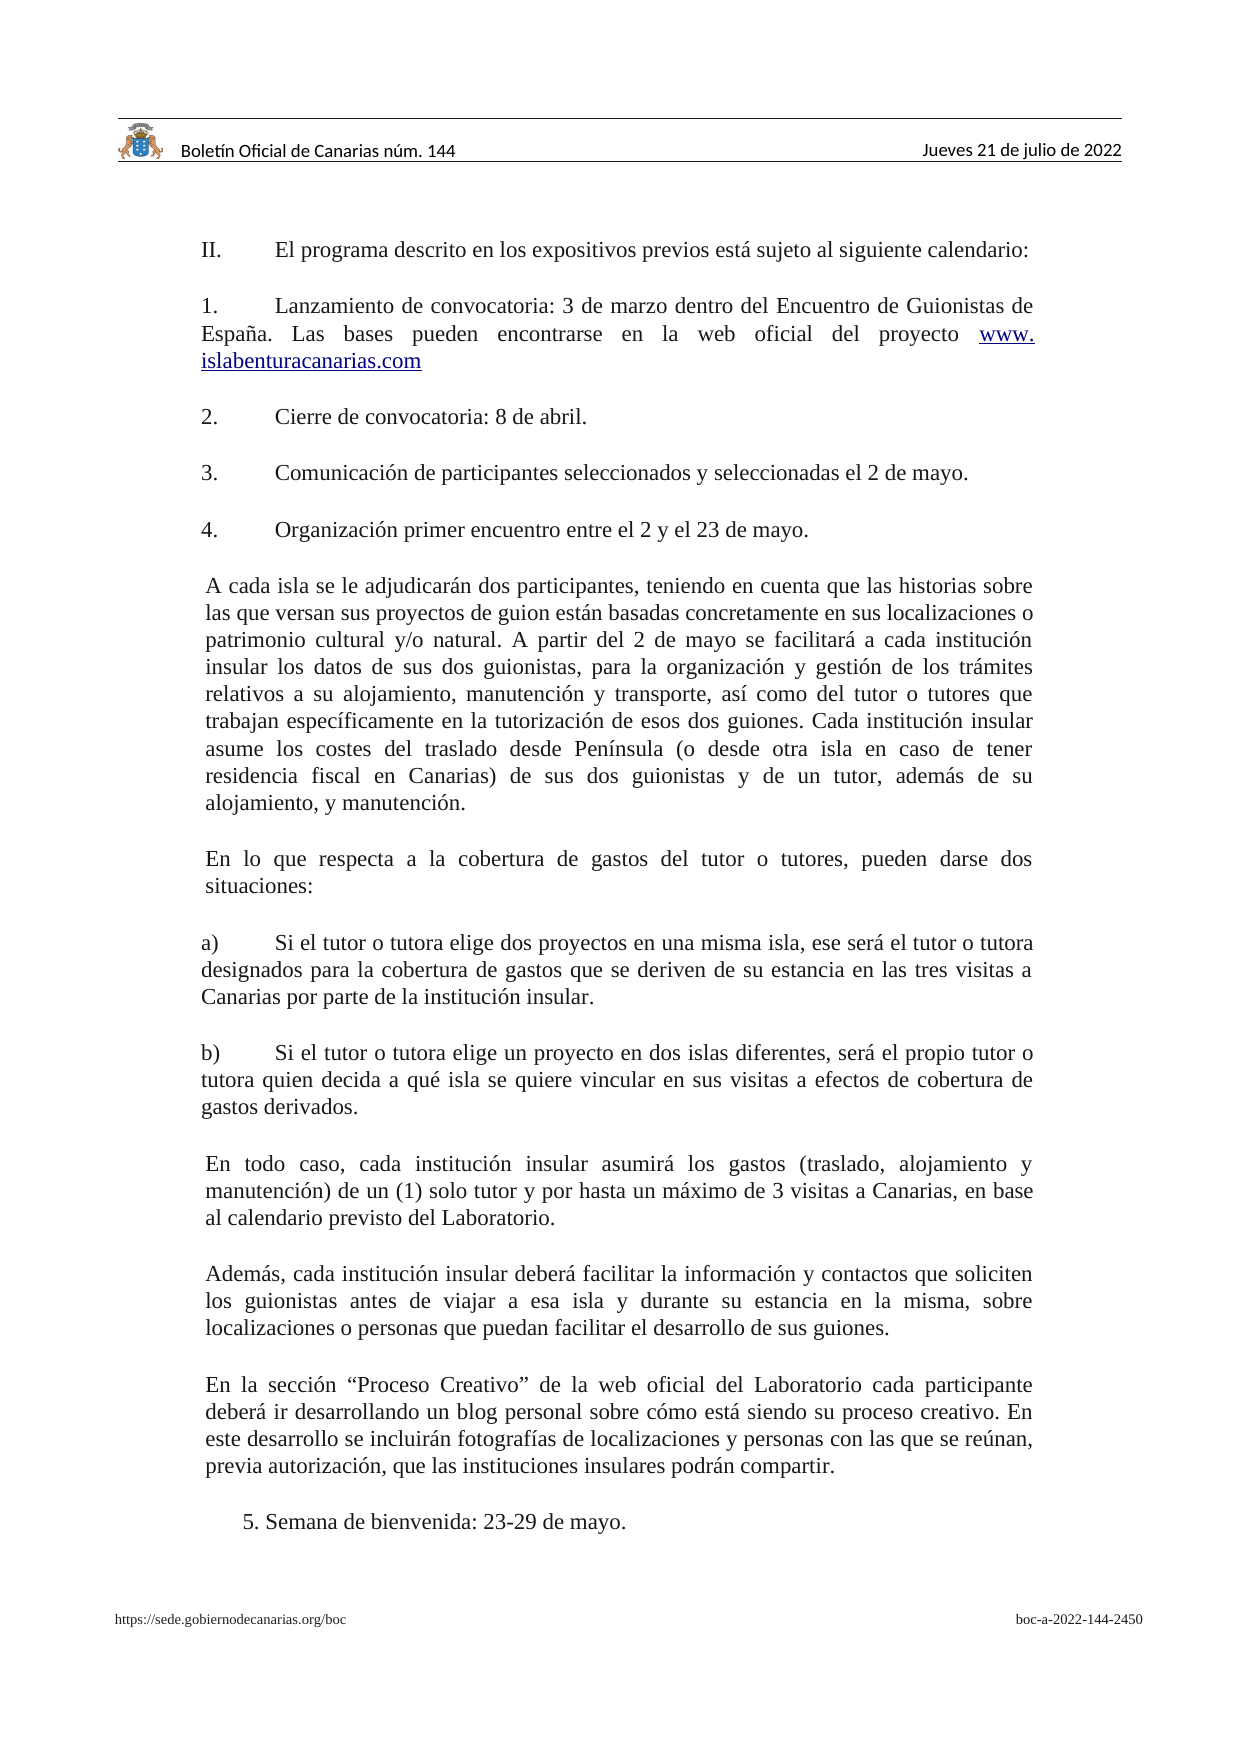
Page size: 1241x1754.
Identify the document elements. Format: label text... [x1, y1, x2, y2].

text A cada isla se le adjudicarán dos participantes, teniendo en cuenta que las historias sobre las que versan sus proyectos de guion están basadas concretamente en sus localizaciones o patrimonio cultural y/o natural. A partir del 2 de mayo se facilitará a cada institución insular los datos de sus dos guionistas, para la organización y gestión de los trámites relativos a su alojamiento, manutención y transporte, así como del tutor o tutores que trabajan específicamente en la tutorización de esos dos guiones. Cada institución insular asume los costes del traslado desde Península (o desde otra isla en caso de tener residencia fiscal en Canarias) de sus dos guionistas y de un tutor, además de su alojamiento, y manutención. [205, 572, 1034, 815]
list Si el tutor o tutora elige un proyecto en dos islas diferentes, será el propio tutor o tutora quien decida a qué isla se quiere vincular en sus visitas a efectos de cobertura de gastos derivados. [201, 1039, 1034, 1120]
list Cierre de convocatoria: 8 de abril. [201, 403, 1034, 429]
text En la sección “Proceso Creativo” de la web oficial del Laboratorio cada participante deberá ir desarrollando un blog personal sobre cómo está siendo su proceso creativo. En este desarrollo se incluirán fotografías de localizaciones y personas con las que se reúnan, previa autorización, que las instituciones insulares podrán compartir. [205, 1371, 1034, 1478]
list Organización primer encuentro entre el 2 y el 23 de mayo. [201, 516, 1034, 542]
text Además, cada institución insular deberá facilitar la información y contactos que soliciten los guionistas antes de viajar a esa isla y durante su estancia en la misma, sobre localizaciones o personas que puedan facilitar el desarrollo de sus guiones. [205, 1260, 1034, 1341]
text En todo caso, cada institución insular asumirá los gastos (traslado, alojamiento y manutención) de un (1) solo tutor y por hasta un máximo de 3 visitas a Canarias, en base al calendario previsto del Laboratorio. [205, 1150, 1034, 1230]
list El programa descrito en los expositivos previos está sujeto al siguiente calendario: [201, 236, 1034, 263]
list Comunicación de participantes seleccionados y seleccionadas el 2 de mayo. [201, 459, 1034, 486]
text 5. Semana de bienvenida: 23-29 de mayo. [242, 1508, 1034, 1535]
list Lanzamiento de convocatoria: 3 de marzo dentro del Encuentro de Guionistas de España. Las bases pueden encontrarse en la web oficial del proyecto www. islabenturacanarias.com [201, 293, 1034, 373]
text En lo que respecta a la cobertura de gastos del tutor o tutores, pueden darse dos situaciones: [205, 845, 1034, 899]
list Si el tutor o tutora elige dos proyectos en una misma isla, ese será el tutor o tutora designados para la cobertura de gastos que se deriven de su estancia en las tres visitas a Canarias por parte de la institución insular. [201, 929, 1034, 1009]
